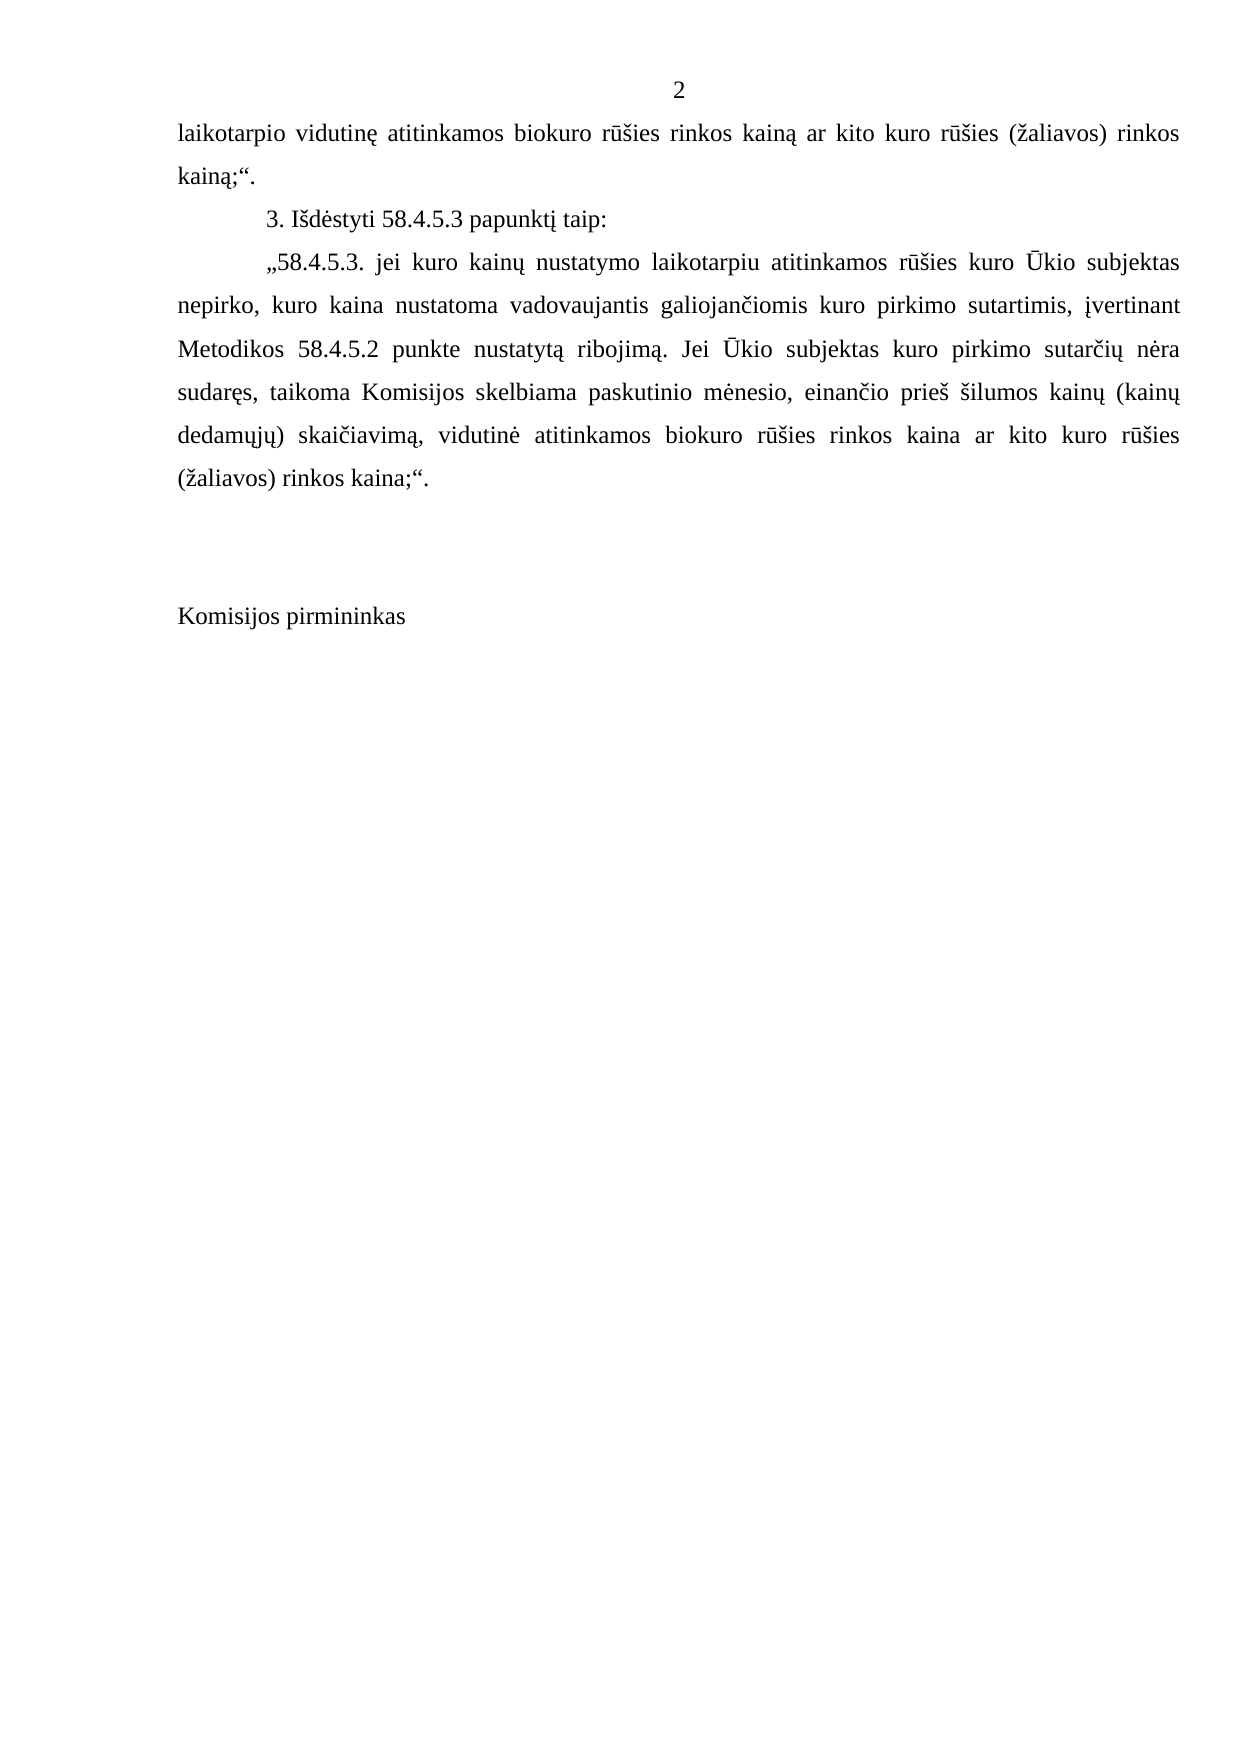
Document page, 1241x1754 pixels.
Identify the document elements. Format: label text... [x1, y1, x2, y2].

text 3. Išdėstyti 58.4.5.3 papunktį taip: [266, 204, 1181, 233]
text laikotarpio vidutinę atitinkamos biokuro rūšies rinkos kainą ar kito kuro rūšies (žaliavos) rinkos kainą;“. [177, 118, 1181, 190]
text Komisijos pirmininkas [177, 601, 1181, 630]
text „58.4.5.3. jei kuro kainų nustatymo laikotarpiu atitinkamos rūšies kuro Ūkio subjektas nepirko, kuro kaina nustatoma vadovaujantis galiojančiomis kuro pirkimo sutartimis, įvertinant Metodikos 58.4.5.2 punkte nustatytą ribojimą. Jei Ūkio subjektas kuro pirkimo sutarčių nėra sudaręs, taikoma Komisijos skelbiama paskutinio mėnesio, einančio prieš šilumos kainų (kainų dedamųjų) skaičiavimą, vidutinė atitinkamos biokuro rūšies rinkos kaina ar kito kuro rūšies (žaliavos) rinkos kaina;“. [177, 247, 1181, 492]
